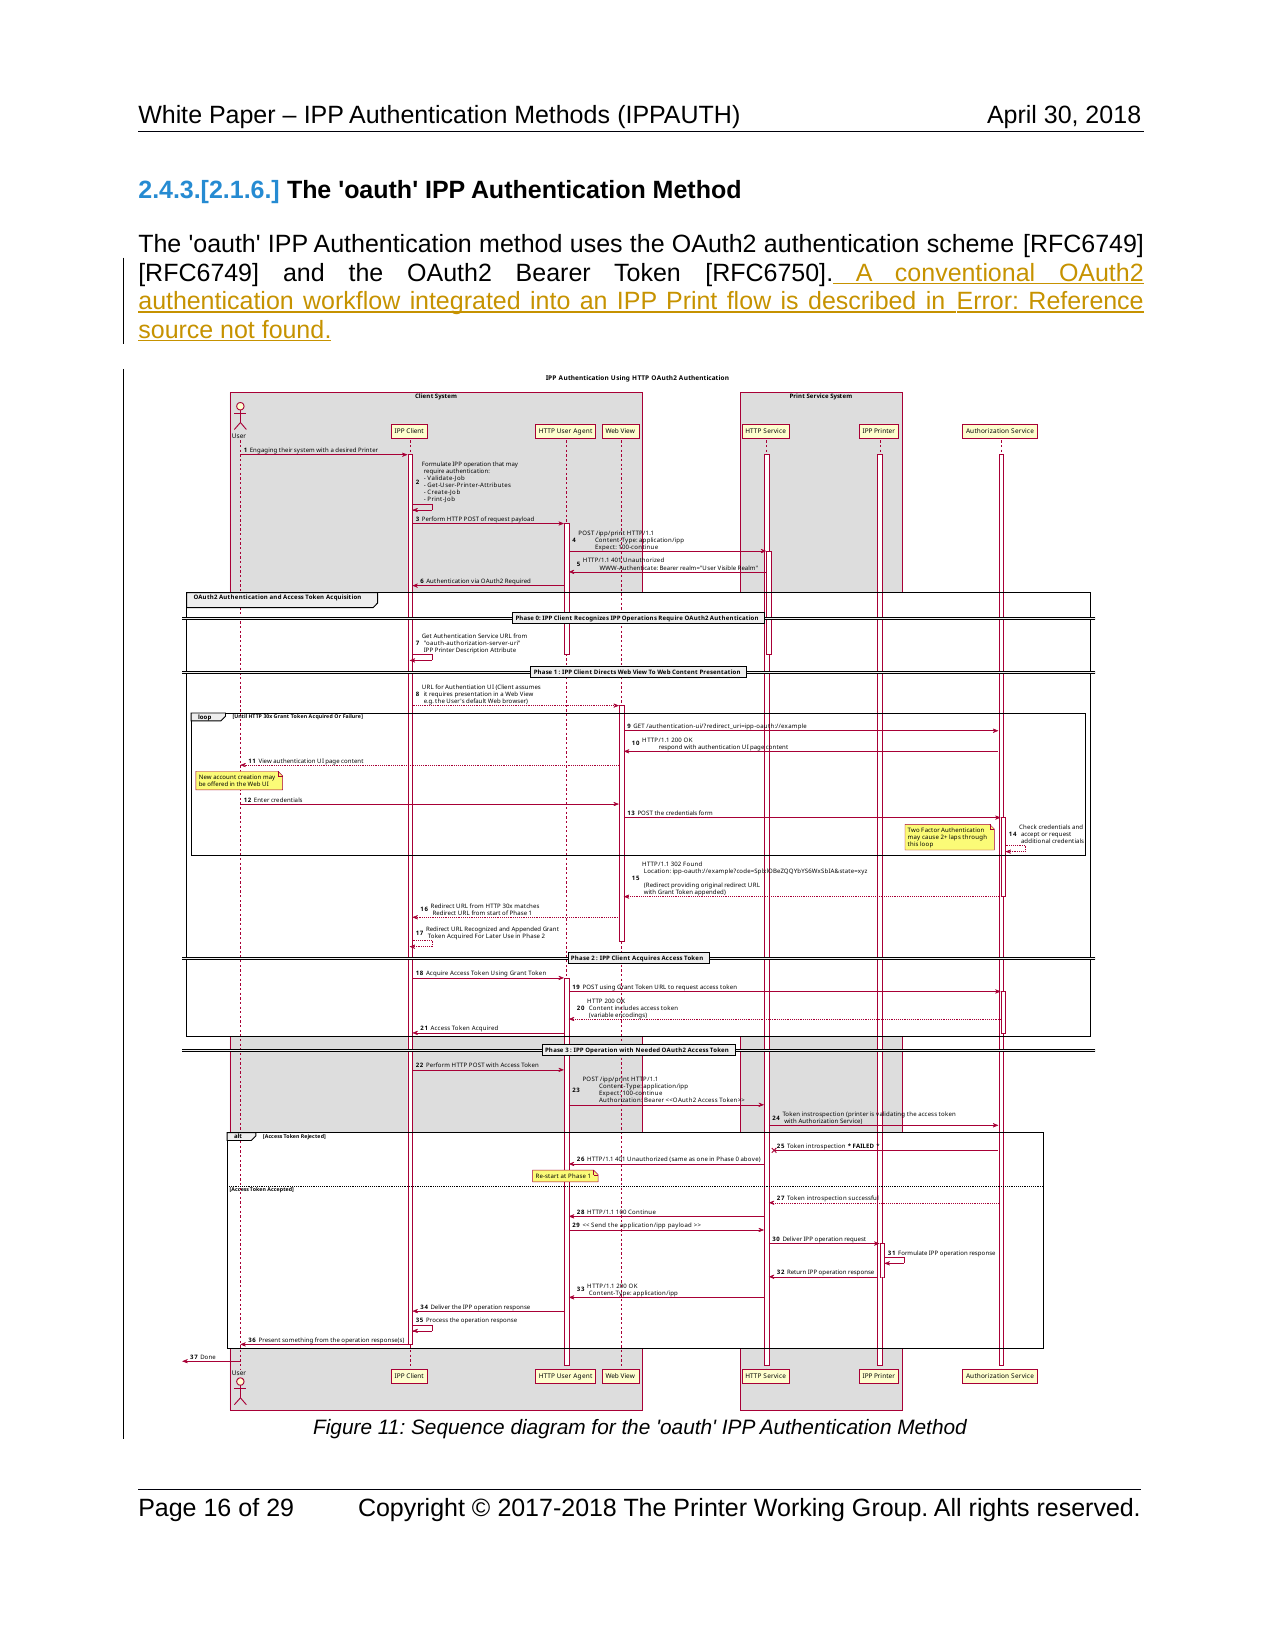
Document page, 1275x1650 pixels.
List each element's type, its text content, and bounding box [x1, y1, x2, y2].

text The 'oauth' IPP Authentication method uses the OAuth2 authentication scheme [RFC6749][RFC6749] and the OAuth2 Bearer Token [RFC6750]. A conventional OAuth2 authentication workflow integrated into an IPP Print flow is described in Error: Reference [138, 229, 1144, 311]
text source not found. [138, 312, 1144, 344]
subtitle The 'oauth' IPP Authentication Method [138, 175, 1144, 204]
text Figure 11: Sequence diagram for the 'oauth' IPP Authentication Method [181, 381, 1101, 1439]
